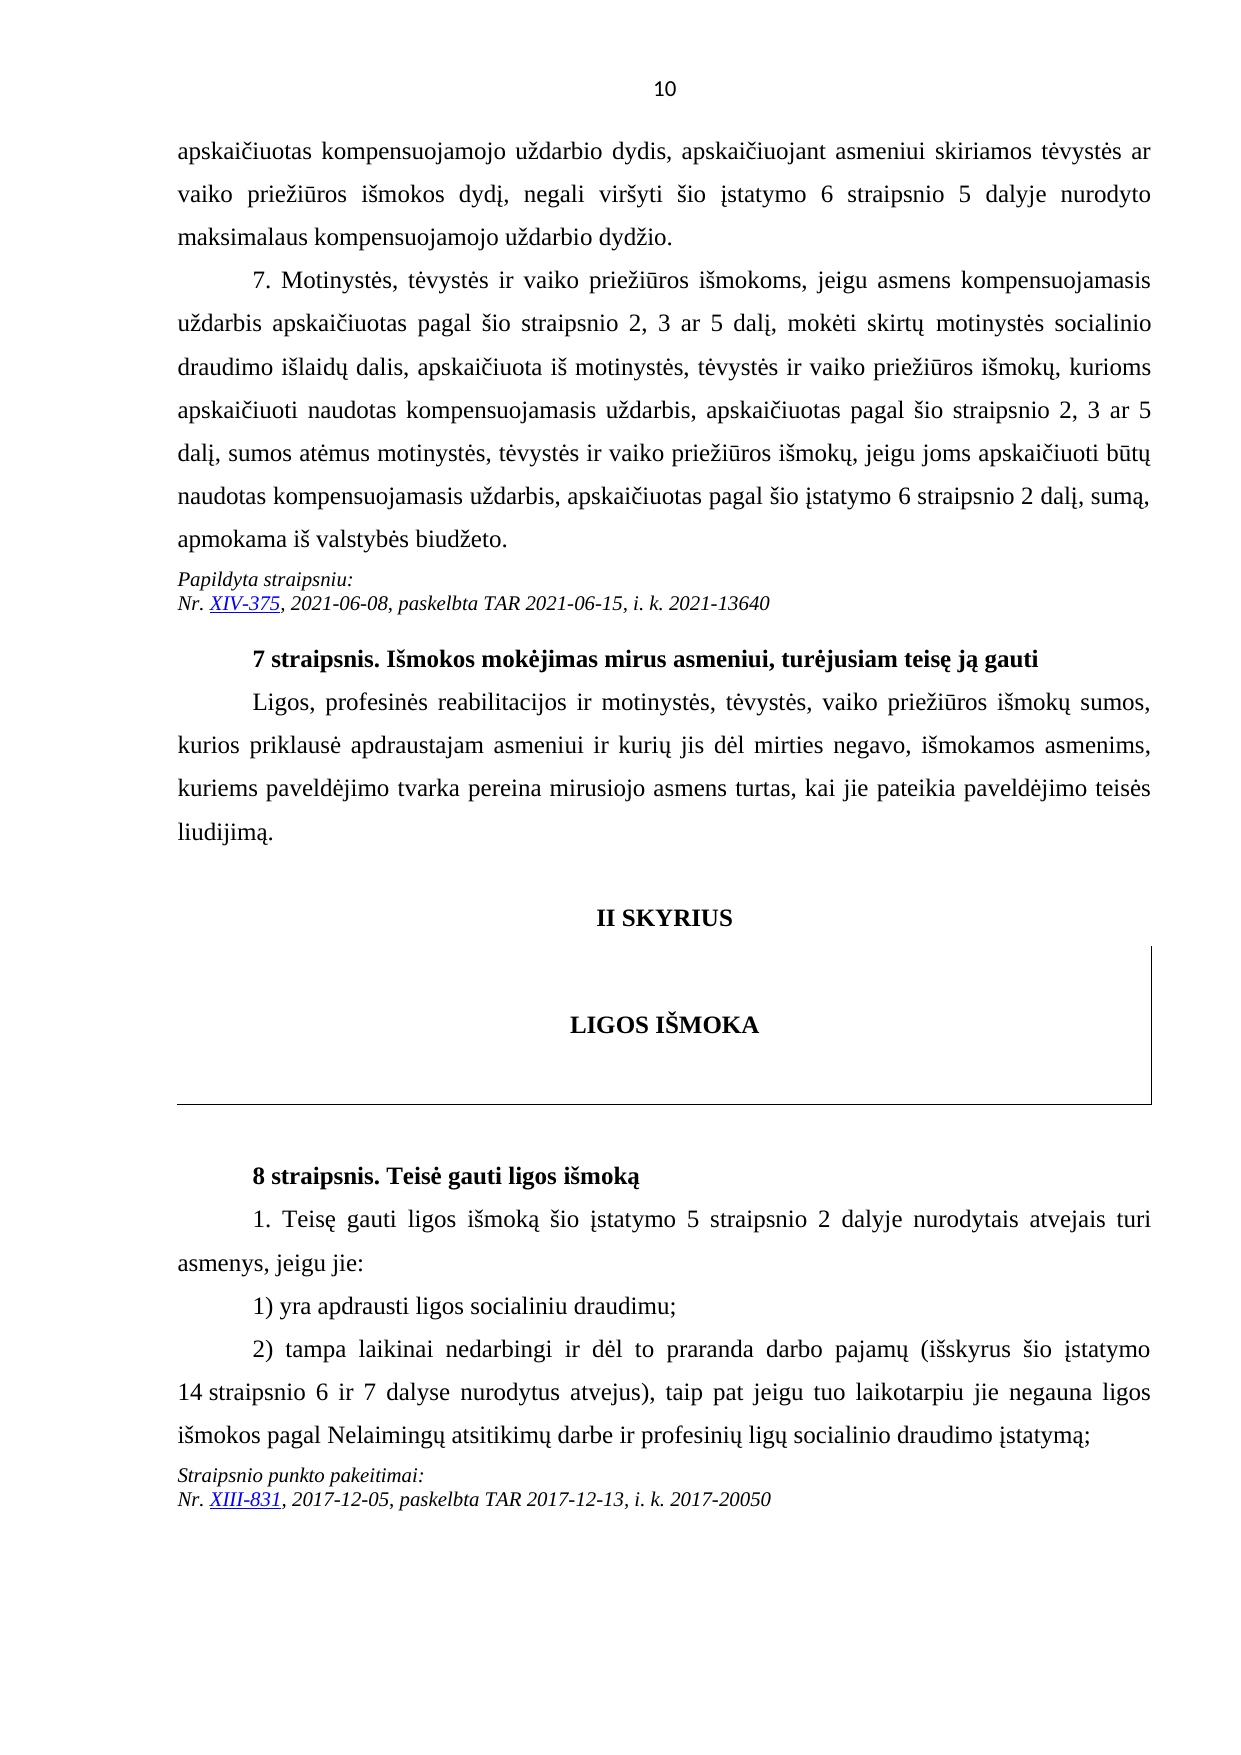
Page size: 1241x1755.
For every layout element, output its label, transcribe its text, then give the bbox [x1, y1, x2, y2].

text 1) yra apdrausti ligos socialiniu draudimu; [177, 1291, 1152, 1319]
text 2) tampa laikinai nedarbingi ir dėl to praranda darbo pajamų (išskyrus šio įstatymo 14 straipsnio 6 ir 7 dalyse nurodytus atvejus), taip pat jeigu tuo laikotarpiu jie negauna ligos išmokos pagal Nelaimingų atsitikimų darbe ir profesinių ligų socialinio draudimo įstatymą; [177, 1334, 1152, 1449]
text II SKYRIUS [177, 903, 1152, 932]
text Ligos, profesinės reabilitacijos ir motinystės, tėvystės, vaiko priežiūros išmokų sumos, kurios priklausė apdraustajam asmeniui ir kurių jis dėl mirties negavo, išmokamos asmenims, kuriems paveldėjimo tvarka pereina mirusiojo asmens turtas, kai jie pateikia paveldėjimo teisės liudijimą. [177, 687, 1152, 845]
text 1. Teisę gauti ligos išmoką šio įstatymo 5 straipsnio 2 dalyje nurodytais atvejais turi asmenys, jeigu jie: [177, 1204, 1152, 1276]
text 7 straipsnis. Išmokos mokėjimas mirus asmeniui, turėjusiam teisę ją gauti [177, 644, 1152, 673]
text Nr. XIII-831, 2017-12-05, paskelbta TAR 2017-12-13, i. k. 2017-20050 [177, 1487, 1152, 1511]
text Papildyta straipsniu: [177, 567, 1152, 591]
text apskaičiuotas kompensuojamojo uždarbio dydis, apskaičiuojant asmeniui skiriamos tėvystės ar vaiko priežiūros išmokos dydį, negali viršyti šio įstatymo 6 straipsnio 5 dalyje nurodyto maksimalaus kompensuojamojo uždarbio dydžio. [177, 136, 1152, 251]
text 8 straipsnis. Teisė gauti ligos išmoką [177, 1161, 1152, 1190]
text LIGOS IŠMOKA [177, 946, 1151, 1104]
text 7. Motinystės, tėvystės ir vaiko priežiūros išmokoms, jeigu asmens kompensuojamasis uždarbis apskaičiuotas pagal šio straipsnio 2, 3 ar 5 dalį, mokėti skirtų motinystės socialinio draudimo išlaidų dalis, apskaičiuota iš motinystės, tėvystės ir vaiko priežiūros išmokų, kurioms apskaičiuoti naudotas kompensuojamasis uždarbis, apskaičiuotas pagal šio straipsnio 2, 3 ar 5 dalį, sumos atėmus motinystės, tėvystės ir vaiko priežiūros išmokų, jeigu joms apskaičiuoti būtų naudotas kompensuojamasis uždarbis, apskaičiuotas pagal šio įstatymo 6 straipsnio 2 dalį, sumą, apmokama iš valstybės biudžeto. [177, 265, 1152, 553]
text Straipsnio punkto pakeitimai: [177, 1463, 1152, 1487]
text Nr. XIV-375, 2021-06-08, paskelbta TAR 2021-06-15, i. k. 2021-13640 [177, 591, 1152, 615]
